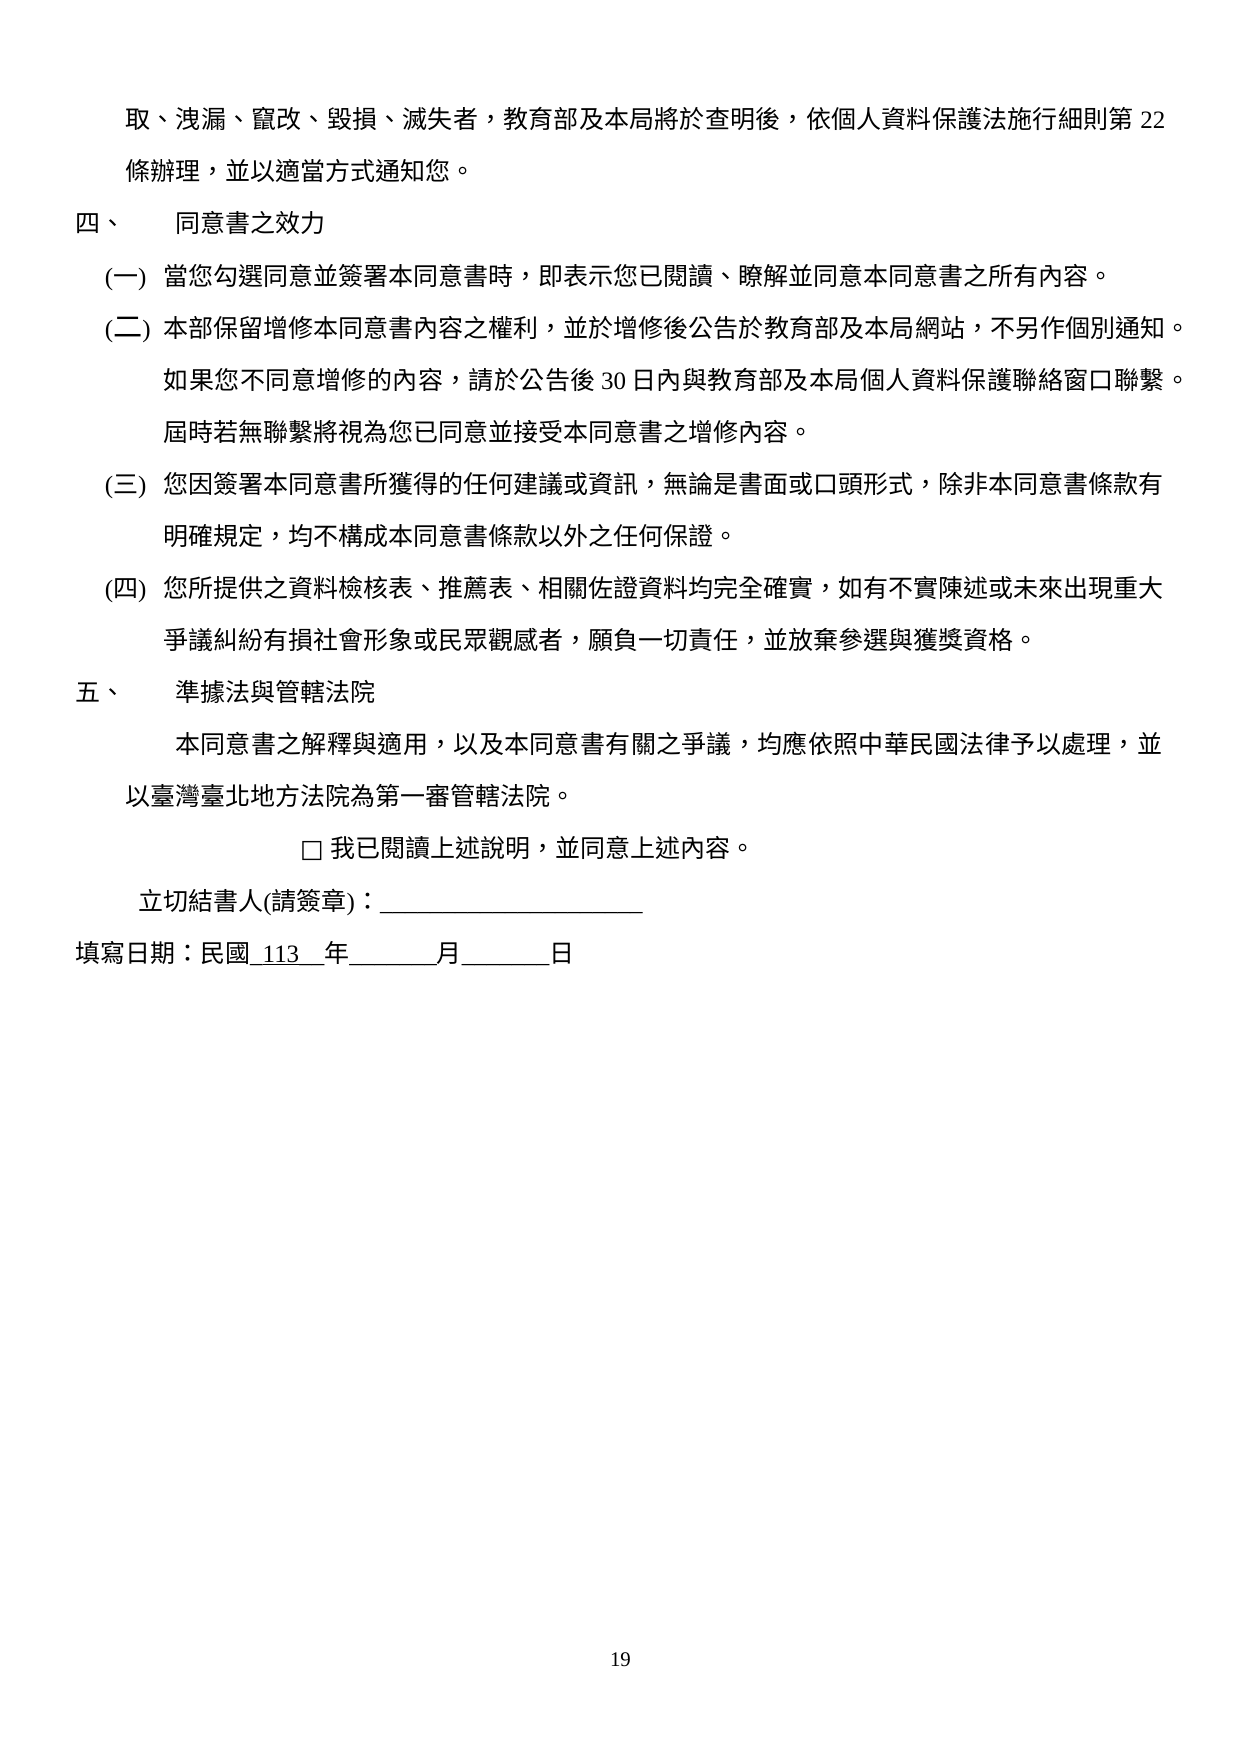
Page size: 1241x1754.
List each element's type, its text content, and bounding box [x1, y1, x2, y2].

list 同意書之效力 [75, 191, 1165, 243]
list 您因簽署本同意書所獲得的任何建議或資訊，無論是書面或口頭形式，除非本同意書條款有明確規定，均不構成本同意書條款以外之任何保證。 [104, 452, 1165, 556]
list 當您勾選同意並簽署本同意書時，即表示您已閱讀、瞭解並同意本同意書之所有內容。 [104, 243, 1165, 295]
list 準據法與管轄法院 [75, 660, 1165, 712]
text 立切結書人(請簽章)：_____________________ [75, 868, 1165, 920]
list 您所提供之資料檢核表、推薦表、相關佐證資料均完全確實，如有不實陳述或未來出現重大爭議糾紛有損社會形象或民眾觀感者，願負一切責任，並放棄參選與獲獎資格。 [104, 556, 1165, 660]
list 本同意書之解釋與適用，以及本同意書有關之爭議，均應依照中華民國法律予以處理，並以臺灣臺北地方法院為第一審管轄法院。 [125, 712, 1165, 816]
list 本部保留增修本同意書內容之權利，並於增修後公告於教育部及本局網站，不另作個別通知。如果您不同意增修的內容，請於公告後30日內與教育部及本局個人資料保護聯絡窗口聯繫。屆時若無聯繫將視為您已同意並接受本同意書之增修內容。 [104, 295, 1165, 452]
text 填寫日期：民國_113__年_______月_______日 [75, 920, 1165, 972]
list 取、洩漏、竄改、毀損、滅失者，教育部及本局將於查明後，依個人資料保護法施行細則第22條辦理，並以適當方式通知您。 [125, 87, 1165, 191]
text □ 我已閱讀上述說明，並同意上述內容。 [75, 816, 1165, 868]
